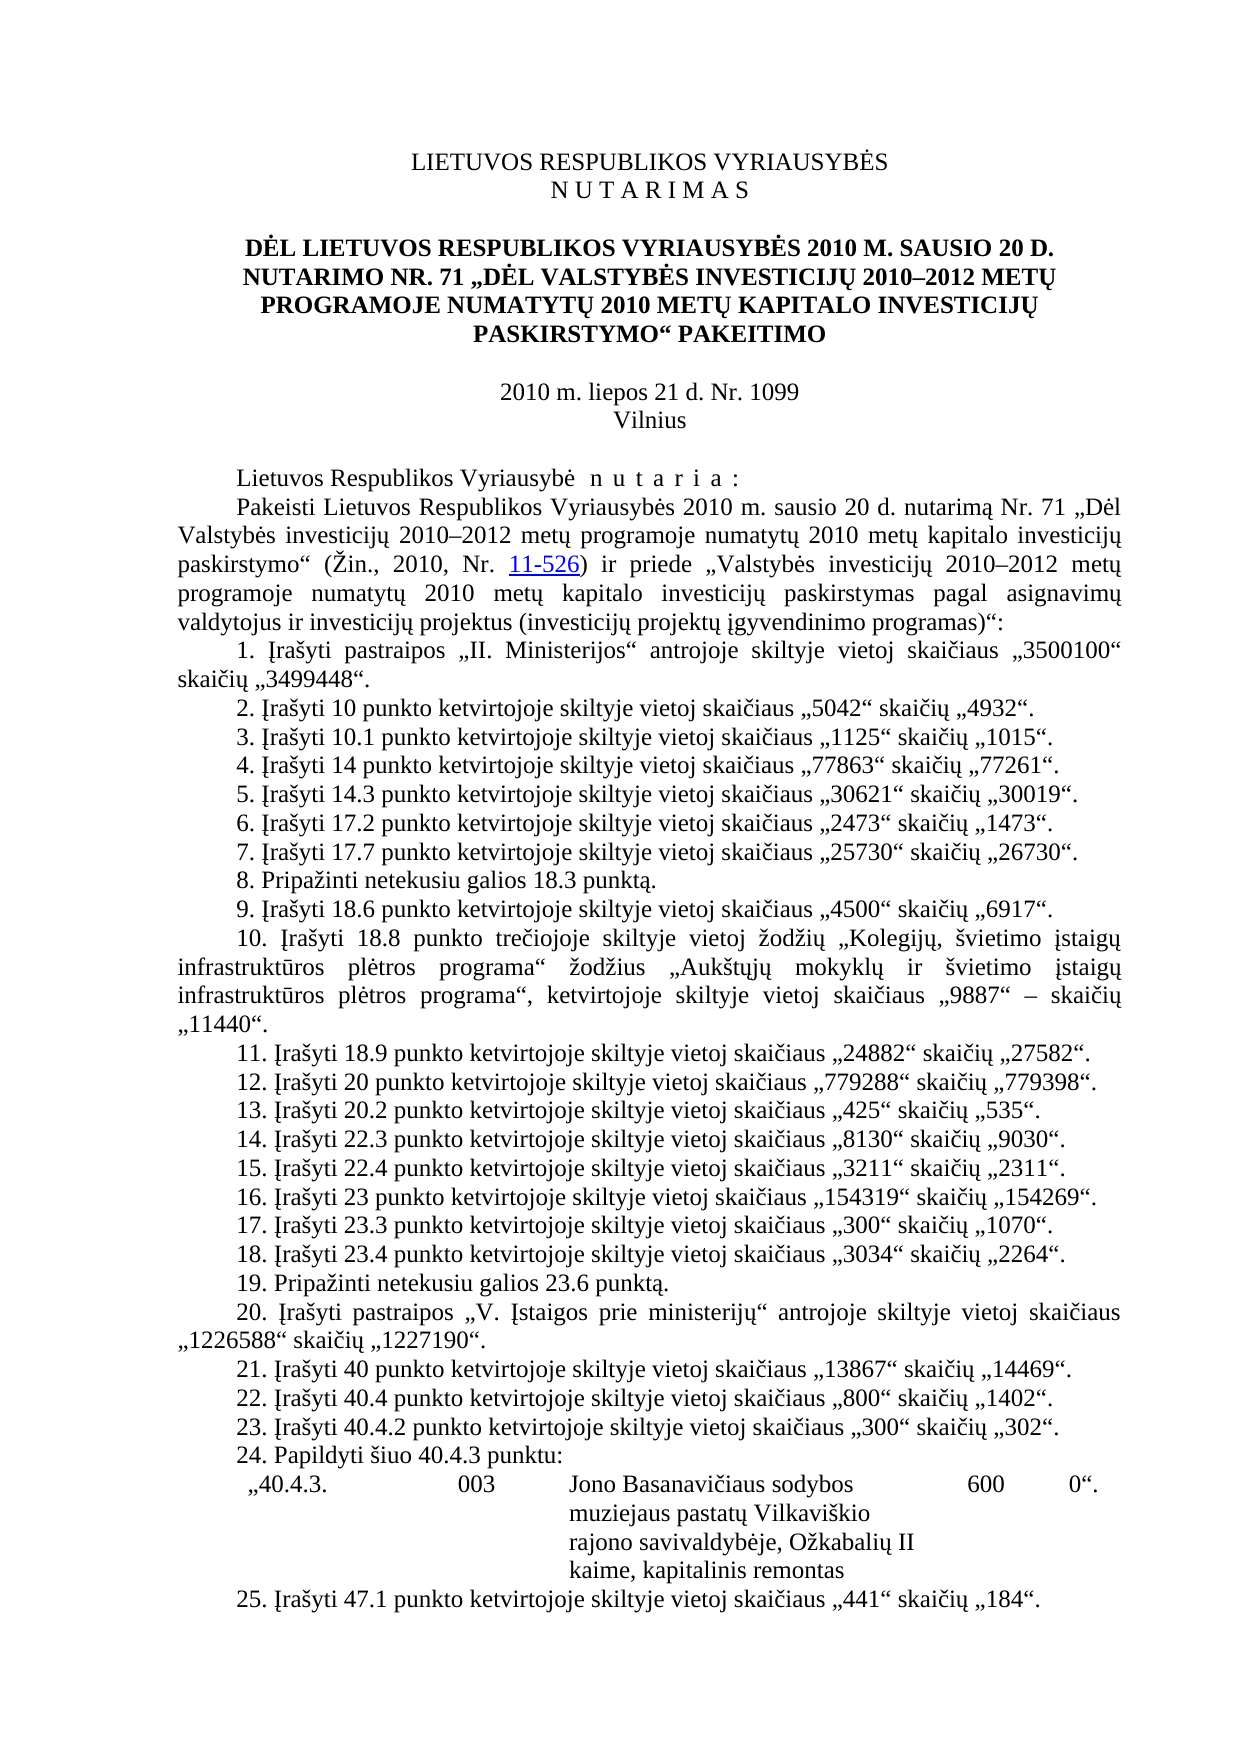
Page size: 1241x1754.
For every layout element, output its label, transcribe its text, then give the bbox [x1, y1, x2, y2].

text 25. Įrašyti 47.1 punkto ketvirtojoje skiltyje vietoj skaičiaus „441“ skaičių „184“. [177, 1584, 1122, 1613]
text Pakeisti Lietuvos Respublikos Vyriausybės 2010 m. sausio 20 d. nutarimą Nr. 71 „Dėl Valstybės investicijų 2010–2012 metų programoje numatytų 2010 metų kapitalo investicijų paskirstymo“ (Žin., 2010, Nr. 11-526) ir priede „Valstybės investicijų 2010–2012 metų programoje numatytų 2010 metų kapitalo investicijų paskirstymas pagal asignavimų valdytojus ir investicijų projektus (investicijų projektų įgyvendinimo programas)“: [177, 492, 1122, 636]
text LIETUVOS RESPUBLIKOS VYRIAUSYBĖS [177, 147, 1122, 176]
text N U T A R I M A S [177, 176, 1122, 204]
table_header Jono Basanavičiaus sodybos muziejaus pastatų Vilkaviškio rajono savivaldybėje, Ožkabalių II kaime, kapitalinis remontas [558, 1469, 927, 1584]
text DĖL LIETUVOS RESPUBLIKOS VYRIAUSYBĖS 2010 M. SAUSIO 20 D. NUTARIMO NR. 71 „DĖL VALSTYBĖS INVESTICIJŲ 2010–2012 METŲ PROGRAMOJE NUMATYTŲ 2010 METŲ KAPITALO INVESTICIJŲ PASKIRSTYMO“ PAKEITIMO [177, 233, 1122, 348]
text 2010 m. liepos 21 d. Nr. 1099 [177, 377, 1122, 406]
text 21. Įrašyti 40 punkto ketvirtojoje skiltyje vietoj skaičiaus „13867“ skaičių „14469“. [177, 1354, 1122, 1383]
text 18. Įrašyti 23.4 punkto ketvirtojoje skiltyje vietoj skaičiaus „3034“ skaičių „2264“. [177, 1239, 1122, 1268]
text 6. Įrašyti 17.2 punkto ketvirtojoje skiltyje vietoj skaičiaus „2473“ skaičių „1473“. [177, 808, 1122, 837]
text 10. Įrašyti 18.8 punkto trečiojoje skiltyje vietoj žodžių „Kolegijų, švietimo įstaigų infrastruktūros plėtros programa“ žodžius „Aukštųjų mokyklų ir švietimo įstaigų infrastruktūros plėtros programa“, ketvirtojoje skiltyje vietoj skaičiaus „9887“ – skaičių „11440“. [177, 923, 1122, 1038]
text 8. Pripažinti netekusiu galios 18.3 punktą. [177, 866, 1122, 894]
text 20. Įrašyti pastraipos „V. Įstaigos prie ministerijų“ antrojoje skiltyje vietoj skaičiaus „1226588“ skaičių „1227190“. [177, 1297, 1122, 1354]
text 17. Įrašyti 23.3 punkto ketvirtojoje skiltyje vietoj skaičiaus „300“ skaičių „1070“. [177, 1211, 1122, 1239]
text 24. Papildyti šiuo 40.4.3 punktu: [177, 1441, 1122, 1469]
text Vilnius [177, 406, 1122, 434]
text 3. Įrašyti 10.1 punkto ketvirtojoje skiltyje vietoj skaičiaus „1125“ skaičių „1015“. [177, 722, 1122, 751]
text 22. Įrašyti 40.4 punkto ketvirtojoje skiltyje vietoj skaičiaus „800“ skaičių „1402“. [177, 1383, 1122, 1412]
text 2. Įrašyti 10 punkto ketvirtojoje skiltyje vietoj skaičiaus „5042“ skaičių „4932“. [177, 693, 1122, 722]
text 5. Įrašyti 14.3 punkto ketvirtojoje skiltyje vietoj skaičiaus „30621“ skaičių „30019“. [177, 779, 1122, 808]
text 12. Įrašyti 20 punkto ketvirtojoje skiltyje vietoj skaičiaus „779288“ skaičių „779398“. [177, 1067, 1122, 1096]
text 14. Įrašyti 22.3 punkto ketvirtojoje skiltyje vietoj skaičiaus „8130“ skaičių „9030“. [177, 1124, 1122, 1153]
text 1. Įrašyti pastraipos „II. Ministerijos“ antrojoje skiltyje vietoj skaičiaus „3500100“ skaičių „3499448“. [177, 636, 1122, 693]
text 13. Įrašyti 20.2 punkto ketvirtojoje skiltyje vietoj skaičiaus „425“ skaičių „535“. [177, 1096, 1122, 1124]
text 23. Įrašyti 40.4.2 punkto ketvirtojoje skiltyje vietoj skaičiaus „300“ skaičių „302“. [177, 1412, 1122, 1441]
text Lietuvos Respublikos Vyriausybė nutaria: [177, 463, 1122, 492]
text 19. Pripažinti netekusiu galios 23.6 punktą. [177, 1268, 1122, 1297]
table_header 0“. [1045, 1469, 1122, 1584]
text 11. Įrašyti 18.9 punkto ketvirtojoje skiltyje vietoj skaičiaus „24882“ skaičių „27582“. [177, 1038, 1122, 1067]
text 15. Įrašyti 22.4 punkto ketvirtojoje skiltyje vietoj skaičiaus „3211“ skaičių „2311“. [177, 1153, 1122, 1182]
text 9. Įrašyti 18.6 punkto ketvirtojoje skiltyje vietoj skaičiaus „4500“ skaičių „6917“. [177, 894, 1122, 923]
text 4. Įrašyti 14 punkto ketvirtojoje skiltyje vietoj skaičiaus „77863“ skaičių „77261“. [177, 751, 1122, 779]
text 16. Įrašyti 23 punkto ketvirtojoje skiltyje vietoj skaičiaus „154319“ skaičių „154269“. [177, 1182, 1122, 1211]
text 7. Įrašyti 17.7 punkto ketvirtojoje skiltyje vietoj skaičiaus „25730“ skaičių „26730“. [177, 837, 1122, 866]
table_header 600 [927, 1469, 1045, 1584]
table_header 003 [395, 1469, 558, 1584]
table_header „40.4.3. [177, 1469, 395, 1584]
